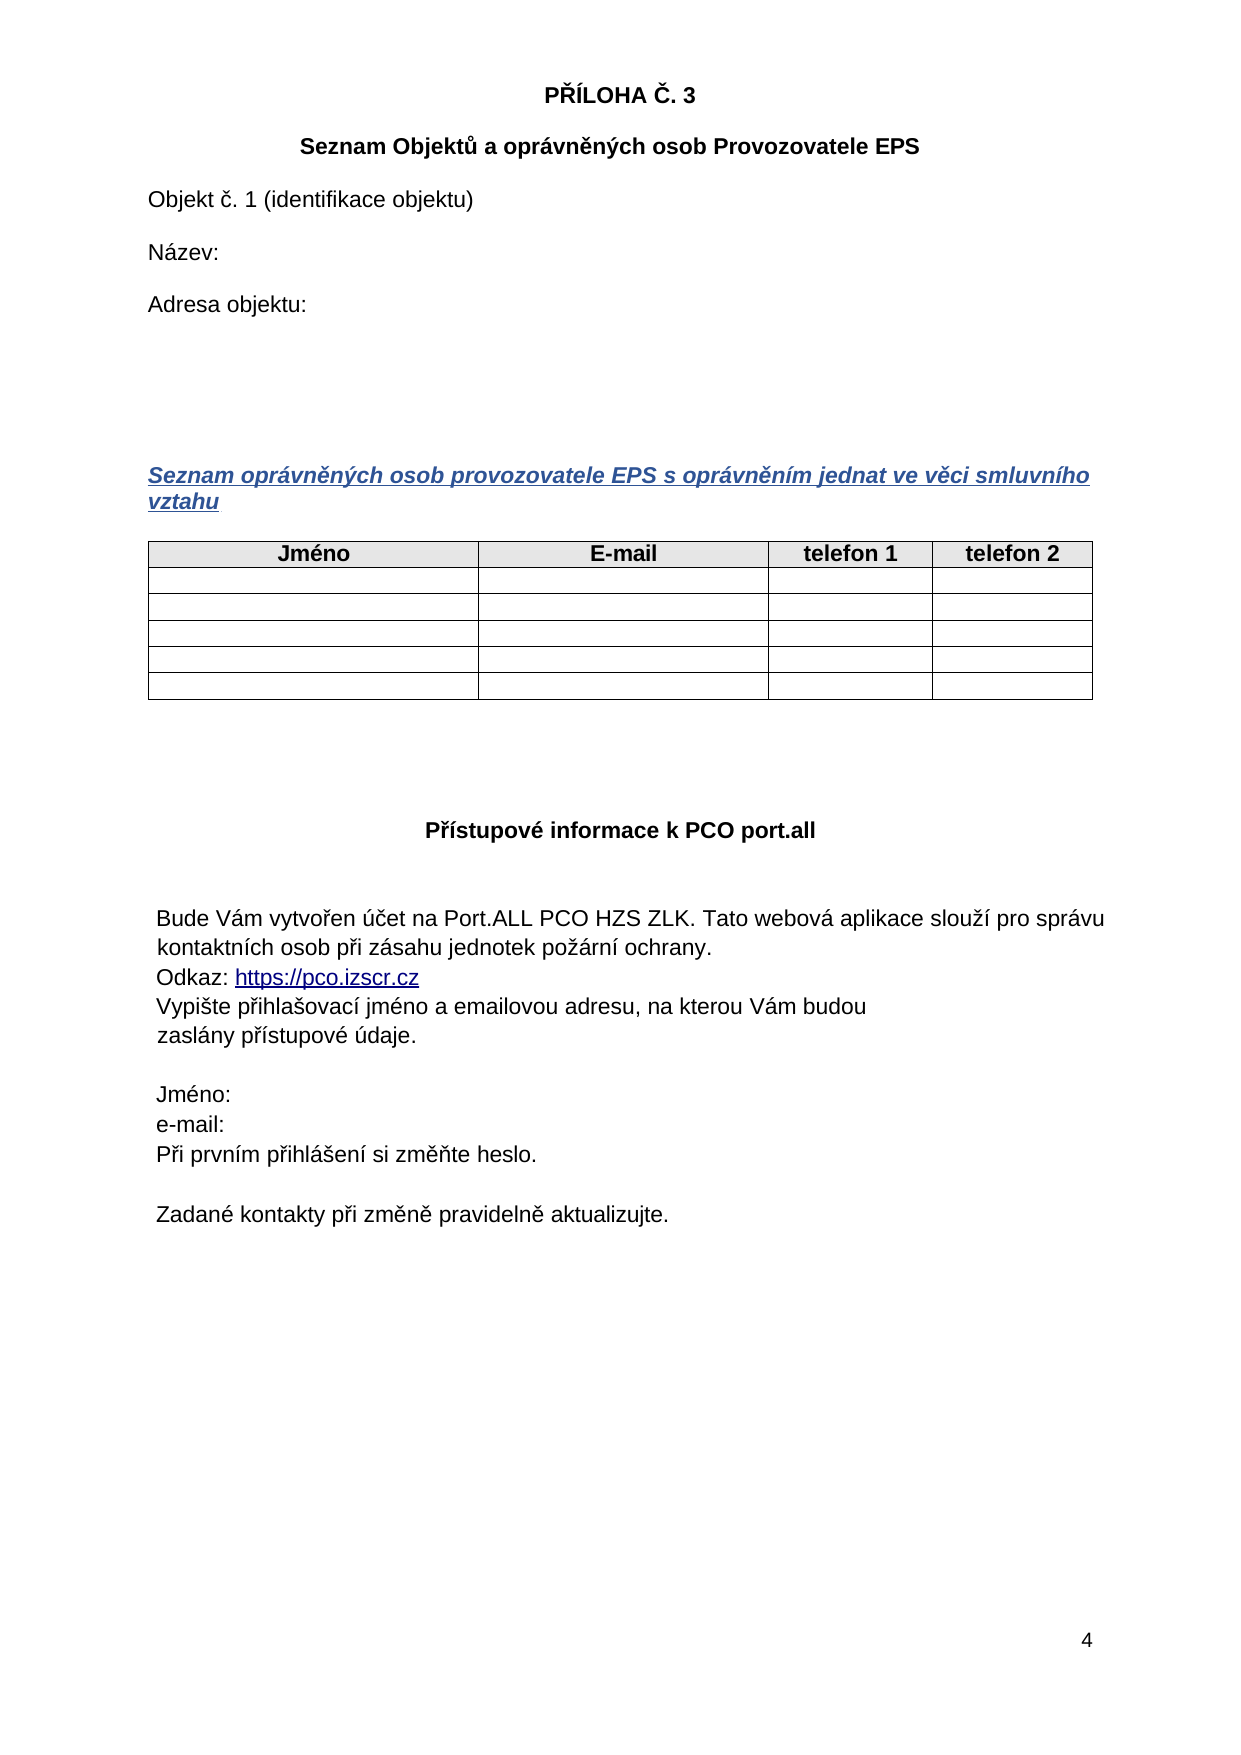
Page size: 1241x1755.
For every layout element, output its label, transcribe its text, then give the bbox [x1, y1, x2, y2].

table_cell [933, 647, 1092, 672]
subtitle Přístupové informace k PCO port.all [133, 817, 1108, 843]
table_cell [769, 568, 932, 593]
text Objekt č. 1 (identifikace objektu) Název: [148, 186, 543, 265]
table_header Jméno [149, 542, 478, 567]
table_cell [149, 621, 478, 646]
table_cell [769, 647, 932, 672]
table_cell [479, 647, 768, 672]
text Zadané kontakty při změně pravidelně aktualizujte. [156, 1201, 1108, 1227]
table_cell [769, 673, 932, 699]
table_cell [479, 673, 768, 699]
table_cell [933, 568, 1092, 593]
text Bude Vám vytvořen účet na Port.ALL PCO HZS ZLK. Tato webová aplikace slouží pro správu kontaktních osob při zásahu jednotek požární ochrany. [156, 905, 1108, 961]
text Seznam oprávněných osob provozovatele EPS s oprávněním jednat ve věci smluvního vztahu [148, 462, 1108, 514]
subtitle PŘÍLOHA Č. 3 [133, 82, 1108, 108]
table_cell [149, 594, 478, 620]
table_cell [479, 568, 768, 593]
table_cell [149, 647, 478, 672]
text Vypište přihlašovací jméno a emailovou adresu, na kterou Vám budou zaslány přístupové údaje. [156, 993, 928, 1048]
subtitle Seznam Objektů a oprávněných osob Provozovatele EPS [118, 133, 1102, 159]
table_cell [769, 594, 932, 620]
table_cell [933, 621, 1092, 646]
table_header telefon 2 [933, 542, 1092, 567]
table_header telefon 1 [769, 542, 932, 567]
table_cell [149, 568, 478, 593]
table_cell [479, 594, 768, 620]
table_header E-mail [479, 542, 768, 567]
text e-mail: [156, 1111, 1108, 1137]
text Při prvním přihlášení si změňte heslo. [156, 1141, 1108, 1167]
table_cell [769, 621, 932, 646]
table_cell [933, 673, 1092, 699]
table_cell [479, 621, 768, 646]
table_cell [149, 673, 478, 699]
table_cell [933, 594, 1092, 620]
text Jméno: [156, 1081, 1108, 1107]
text Adresa objektu: [148, 291, 1108, 318]
text Odkaz: https://pco.izscr.cz [156, 963, 1108, 990]
